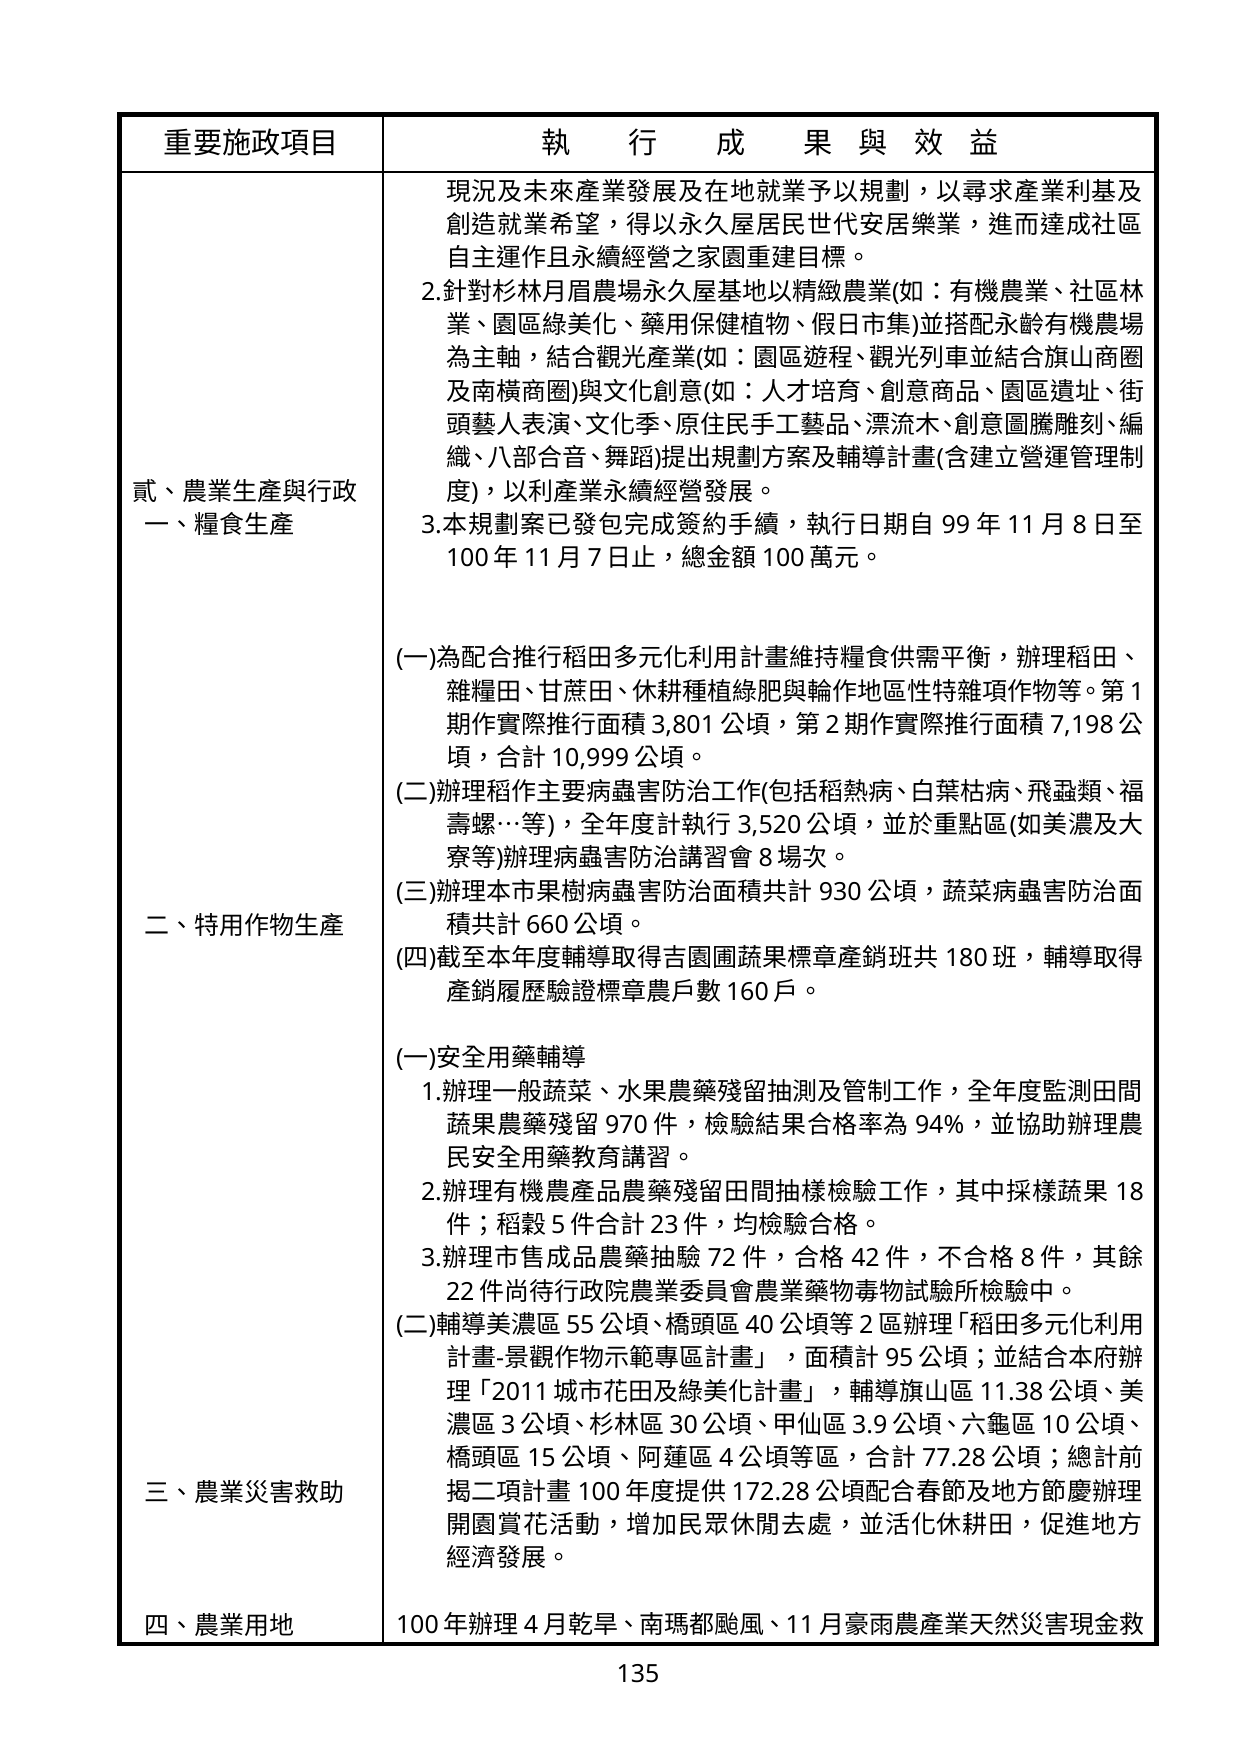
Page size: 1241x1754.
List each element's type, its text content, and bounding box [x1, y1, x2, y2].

table_cell 貳、農業生產與行政 一、糧食生產 二、特用作物生產 三、農業災害救助 四、農業用地 [122, 173, 382, 1641]
table_header 執 行 成 果 與 效 益 [384, 117, 1154, 171]
table_cell 現況及未來產業發展及在地就業予以規劃，以尋求產業利基及創造就業希望，得以永久屋居民世代安居樂業，進而達成社區自主運作且永續經營之家園重建目標。 2.針對杉林月眉農場永久屋基地以精緻農業(如：有機農業、社區林業、園區綠美化、藥用保健植物、假日市集)並搭配永齡有機農場為主軸，結合觀光產業(如：園區遊程、觀光列車並結合旗山商圈及南橫商圈)與文化創意(如：人才培育、創意商品、園區遺址、街頭藝人表演、文化季、原住民手工藝品、漂流木、創意圖騰雕刻、編織、八部合音、舞蹈)提出規劃方案及輔導計畫(含建立營運管理制度)，以利產業永續經營發展。 3.本規劃案已發包完成簽約手續，執行日期自99年11月8日至100年11月7日止，總金額100萬元。 (一)為配合推行稻田多元化利用計畫維持糧食供需平衡，辦理稻田、雜糧田、甘蔗田、休耕種植綠肥與輪作地區性特雜項作物等。第1期作實際推行面積3,801公頃，第2期作實際推行面積7,198公頃，合計10,999公頃。 (二)辦理稻作主要病蟲害防治工作(包括稻熱病、白葉枯病、飛蝨類、福壽螺…等)，全年度計執行3,520公頃，並於重點區(如美濃及大寮等)辦理病蟲害防治講習會8場次。 (三)辦理本市果樹病蟲害防治面積共計930公頃，蔬菜病蟲害防治面積共計660公頃。 (四)截至本年度輔導取得吉園圃蔬果標章產銷班共180班，輔導取得產銷履歷驗證標章農戶數160戶。 (一)安全用藥輔導 1.辦理一般蔬菜、水果農藥殘留抽測及管制工作，全年度監測田間蔬果農藥殘留970件，檢驗結果合格率為94%，並協助辦理農民安全用藥教育講習。 2.辦理有機農產品農藥殘留田間抽樣檢驗工作，其中採樣蔬果18件；稻穀5件合計23件，均檢驗合格。 3.辦理市售成品農藥抽驗72件，合格42件，不合格8件，其餘22件尚待行政院農業委員會農業藥物毒物試驗所檢驗中。 (二)輔導美濃區55公頃、橋頭區40公頃等2區辦理「稻田多元化利用計畫-景觀作物示範專區計畫」，面積計95公頃；並結合本府辦理「2011城市花田及綠美化計畫」，輔導旗山區11.38公頃、美濃區3公頃、杉林區30公頃、甲仙區3.9公頃、六龜區10公頃、橋頭區15公頃、阿蓮區4公頃等區，合計77.28公頃；總計前揭二項計畫100年度提供172.28公頃配合春節及地方節慶辦理開園賞花活動，增加民眾休閒去處，並活化休耕田，促進地方經濟發展。 100年辦理4月乾旱、南瑪都颱風、11月豪雨農產業天然災害現金救 [384, 173, 1154, 1641]
table_header 重要施政項目 [122, 117, 382, 171]
